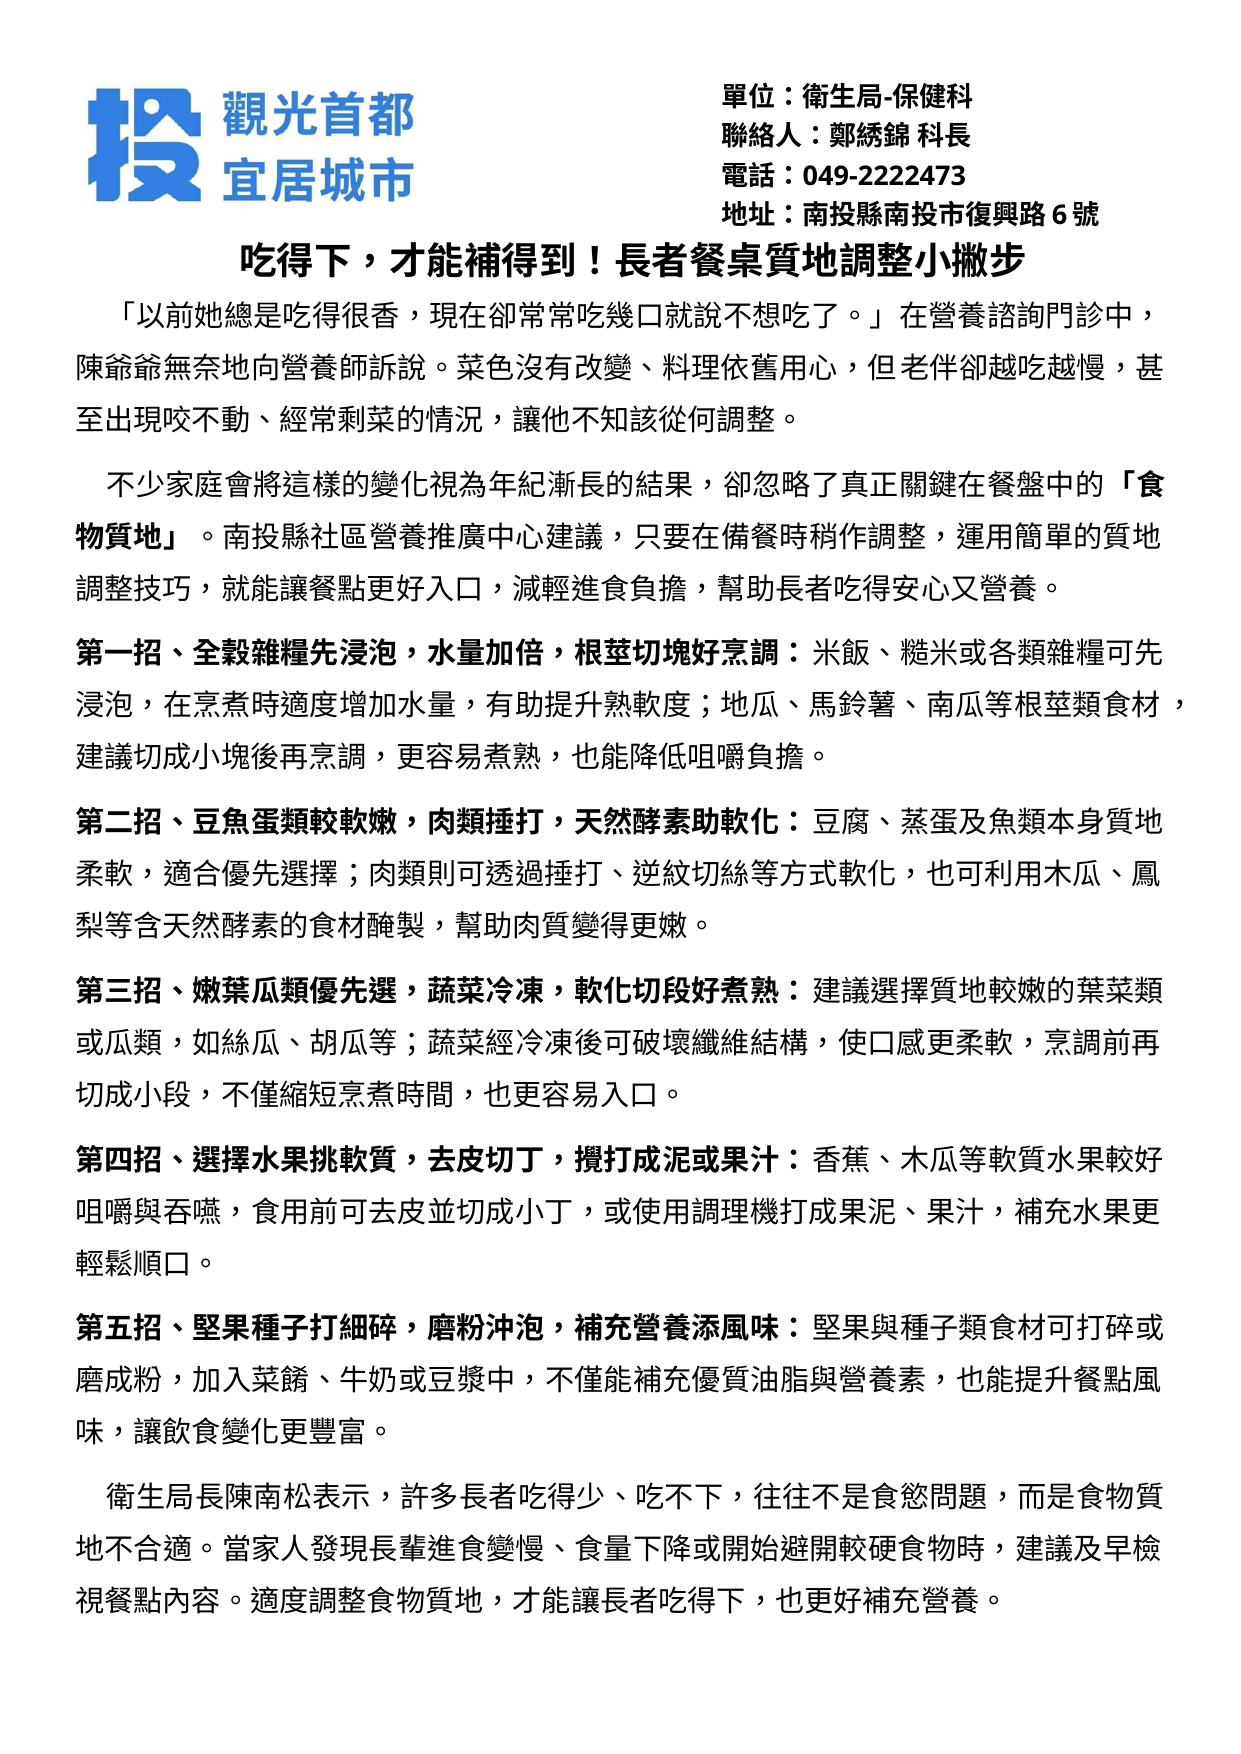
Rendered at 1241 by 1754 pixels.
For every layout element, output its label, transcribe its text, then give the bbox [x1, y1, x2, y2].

text 第四招、選擇水果挑軟質，去皮切丁，攪打成泥或果汁：香蕉、木瓜等軟質水果較好咀嚼與吞嚥，食用前可去皮並切成小丁，或使用調理機打成果泥、果汁，補充水果更輕鬆順口。 [75, 1128, 1165, 1284]
text 不少家庭會將這樣的變化視為年紀漸長的結果，卻忽略了真正關鍵在餐盤中的「食物質地」。南投縣社區營養推廣中心建議，只要在備餐時稍作調整，運用簡單的質地調整技巧，就能讓餐點更好入口，減輕進食負擔，幫助長者吃得安心又營養。 [75, 453, 1165, 609]
text 吃得下，才能補得到！長者餐桌質地調整小撇步 [100, 232, 1165, 284]
text 衛生局長陳南松表示，許多長者吃得少、吃不下，往往不是食慾問題，而是食物質地不合適。當家人發現長輩進食變慢、食量下降或開始避開較硬食物時，建議及早檢視餐點內容。適度調整食物質地，才能讓長者吃得下，也更好補充營養。 [75, 1466, 1165, 1622]
picture [75, 82, 427, 205]
table_header 單位：衛生局-保健科 聯絡人：鄭綉錦 科長 電話：049-2222473 地址：南投縣南投市復興路6號 [710, 75, 1122, 232]
text 第二招、豆魚蛋類較軟嫩，肉類捶打，天然酵素助軟化：豆腐、蒸蛋及魚類本身質地柔軟，適合優先選擇；肉類則可透過捶打、逆紋切絲等方式軟化，也可利用木瓜、鳳梨等含天然酵素的食材醃製，幫助肉質變得更嫩。 [75, 791, 1165, 947]
text 「以前她總是吃得很香，現在卻常常吃幾口就說不想吃了。」在營養諮詢門診中，陳爺爺無奈地向營養師訴說。菜色沒有改變、料理依舊用心，但老伴卻越吃越慢，甚至出現咬不動、經常剩菜的情況，讓他不知該從何調整。 [75, 284, 1165, 441]
text 第三招、嫩葉瓜類優先選，蔬菜冷凍，軟化切段好煮熟：建議選擇質地較嫩的葉菜類或瓜類，如絲瓜、胡瓜等；蔬菜經冷凍後可破壞纖維結構，使口感更柔軟，烹調前再切成小段，不僅縮短烹煮時間，也更容易入口。 [75, 959, 1165, 1116]
text 第五招、堅果種子打細碎，磨粉沖泡，補充營養添風味：堅果與種子類食材可打碎或磨成粉，加入菜餚、牛奶或豆漿中，不僅能補充優質油脂與營養素，也能提升餐點風味，讓飲食變化更豐富。 [75, 1297, 1165, 1453]
text 第一招、全穀雜糧先浸泡，水量加倍，根莖切塊好烹調：米飯、糙米或各類雜糧可先浸泡，在烹煮時適度增加水量，有助提升熟軟度；地瓜、馬鈴薯、南瓜等根莖類食材，建議切成小塊後再烹調，更容易煮熟，也能降低咀嚼負擔。 [75, 622, 1165, 778]
